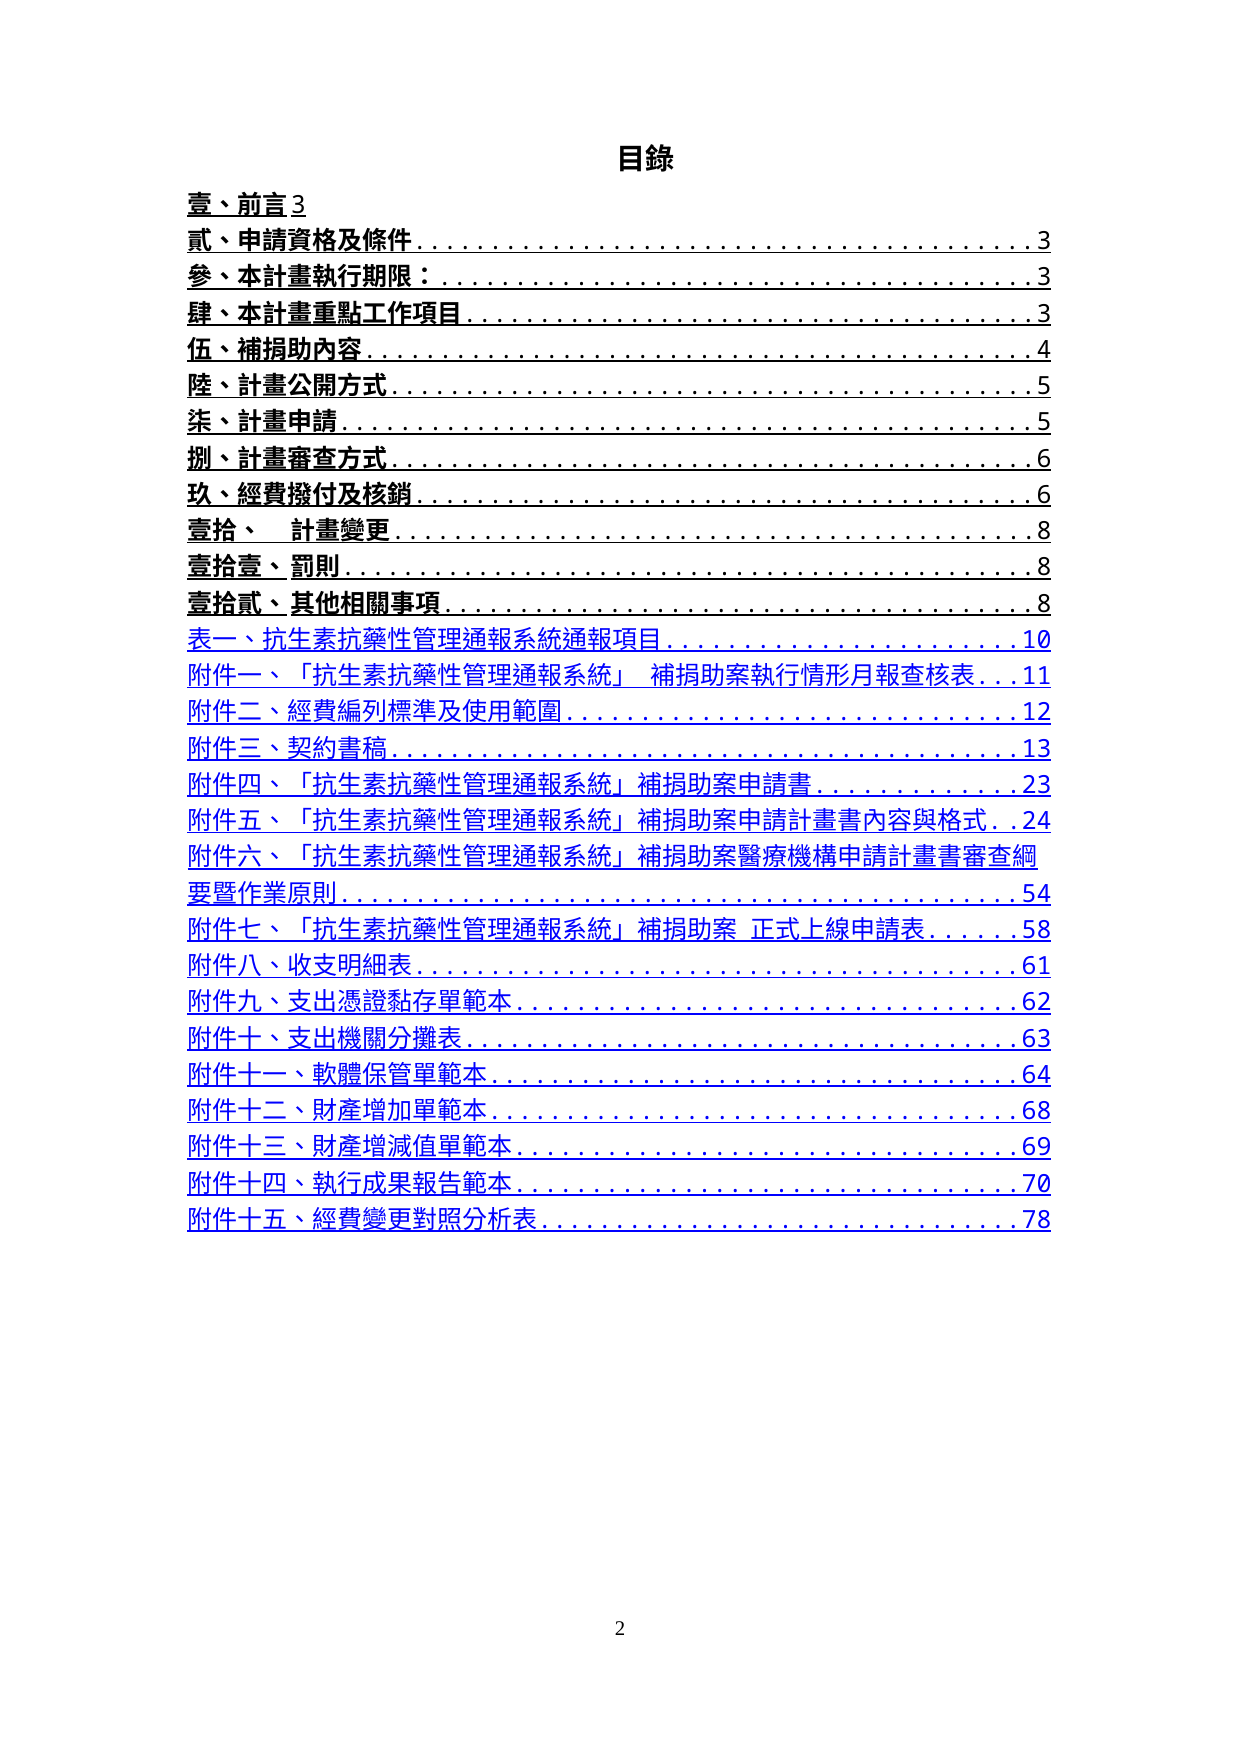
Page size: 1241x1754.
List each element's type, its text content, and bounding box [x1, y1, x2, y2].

text 附件十五、經費變更對照分析表 78 [187, 1199, 1053, 1236]
text 壹拾壹、 罰則 8 [187, 547, 1053, 583]
text 附件十、支出機關分攤表 63 [187, 1018, 1053, 1054]
text 附件七、「抗生素抗藥性管理通報系統」補捐助案 正式上線申請表 58 [187, 909, 1053, 946]
text 附件十三、財產增減值單範本 69 [187, 1127, 1053, 1163]
text 附件十四、執行成果報告範本 70 [187, 1163, 1053, 1199]
text 表一、抗生素抗藥性管理通報系統通報項目 10 [187, 619, 1053, 656]
text 壹、 前言 3 [187, 184, 1053, 221]
text 目錄 [187, 136, 1053, 178]
text 附件八、收支明細表 61 [187, 946, 1053, 982]
text 參、 本計畫執行期限： 3 [187, 257, 1053, 293]
text 附件十二、財產增加單範本 68 [187, 1091, 1053, 1127]
text 附件一、「抗生素抗藥性管理通報系統」 補捐助案執行情形月報查核表 11 [187, 656, 1053, 692]
text 附件六、「抗生素抗藥性管理通報系統」補捐助案醫療機構申請計畫書審查綱要暨作業原則 54 [187, 837, 1053, 909]
text 柒、 計畫申請 5 [187, 402, 1053, 438]
text 附件九、支出憑證黏存單範本 62 [187, 982, 1053, 1018]
text 玖、 經費撥付及核銷 6 [187, 474, 1053, 511]
text 壹拾貳、 其他相關事項 8 [187, 583, 1053, 619]
text 捌、 計畫審查方式 6 [187, 438, 1053, 474]
text 肆、 本計畫重點工作項目 3 [187, 293, 1053, 329]
text 附件十一、軟體保管單範本 64 [187, 1054, 1053, 1091]
text 壹拾、 計畫變更 8 [187, 511, 1053, 547]
text 附件三、契約書稿 13 [187, 728, 1053, 764]
text 貳、 申請資格及條件 3 [187, 221, 1053, 257]
text 陸、 計畫公開方式 5 [187, 366, 1053, 402]
text 附件五、「抗生素抗藥性管理通報系統」補捐助案申請計畫書內容與格式 24 [187, 801, 1053, 837]
text 伍、 補捐助內容 4 [187, 329, 1053, 366]
text 附件二、經費編列標準及使用範圍 12 [187, 692, 1053, 728]
text 附件四、「抗生素抗藥性管理通報系統」補捐助案申請書 23 [187, 764, 1053, 801]
